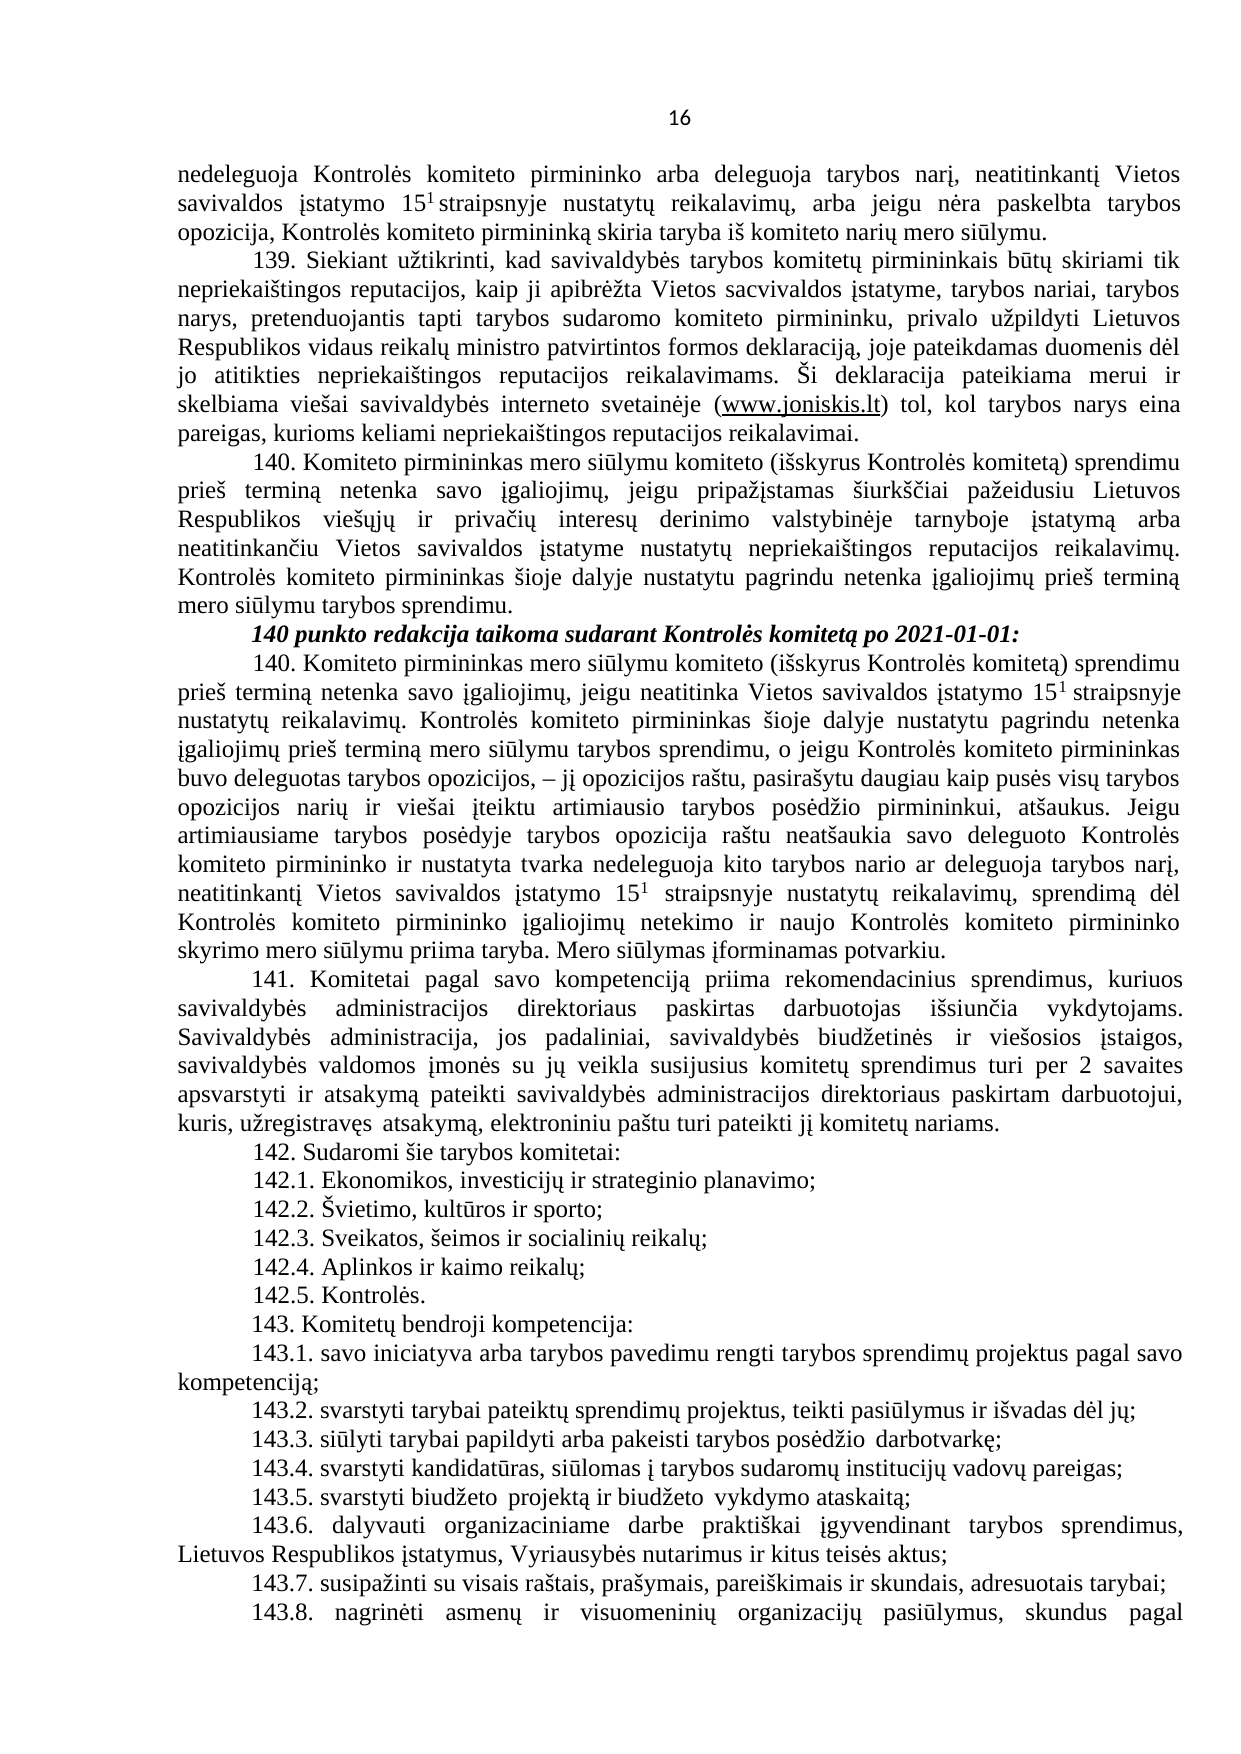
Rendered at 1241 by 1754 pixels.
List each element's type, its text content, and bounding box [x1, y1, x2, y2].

text 142.1. Ekonomikos, investicijų ir strateginio planavimo; [177, 1166, 1181, 1194]
text nedeleguoja Kontrolės komiteto pirmininko arba deleguoja tarybos narį, neatitinkantį Vietos savivaldos įstatymo 151 straipsnyje nustatytų reikalavimų, arba jeigu nėra paskelbta tarybos opozicija, Kontrolės komiteto pirmininką skiria taryba iš komiteto narių mero siūlymu. [177, 159, 1181, 246]
text 142.2. Švietimo, kultūros ir sporto; [177, 1194, 1181, 1223]
text 143. Komitetų bendroji kompetencija: [177, 1309, 1183, 1338]
text 140. Komiteto pirmininkas mero siūlymu komiteto (išskyrus Kontrolės komitetą) sprendimu prieš terminą netenka savo įgaliojimų, jeigu neatitinka Vietos savivaldos įstatymo 151 straipsnyje nustatytų reikalavimų. Kontrolės komiteto pirmininkas šioje dalyje nustatytu pagrindu netenka įgaliojimų prieš terminą mero siūlymu tarybos sprendimu, o jeigu Kontrolės komiteto pirmininkas buvo deleguotas tarybos opozicijos, – jį opozicijos raštu, pasirašytu daugiau kaip pusės visų tarybos opozicijos narių ir viešai įteiktu artimiausio tarybos posėdžio pirmininkui, atšaukus. Jeigu artimiausiame tarybos posėdyje tarybos opozicija raštu neatšaukia savo deleguoto Kontrolės komiteto pirmininko ir nustatyta tvarka nedeleguoja kito tarybos nario ar deleguoja tarybos narį, neatitinkantį Vietos savivaldos įstatymo 151 straipsnyje nustatytų reikalavimų, sprendimą dėl Kontrolės komiteto pirmininko įgaliojimų netekimo ir naujo Kontrolės komiteto pirmininko skyrimo mero siūlymu priima taryba. Mero siūlymas įforminamas potvarkiu. [177, 648, 1181, 964]
text 140 punkto redakcija taikoma sudarant Kontrolės komitetą po 2021-01-01: [177, 619, 1181, 648]
text 139. Siekiant užtikrinti, kad savivaldybės tarybos komitetų pirmininkais būtų skiriami tik nepriekaištingos reputacijos, kaip ji apibrėžta Vietos sacvivaldos įstatyme, tarybos nariai, tarybos narys, pretenduojantis tapti tarybos sudaromo komiteto pirmininku, privalo užpildyti Lietuvos Respublikos vidaus reikalų ministro patvirtintos formos deklaraciją, joje pateikdamas duomenis dėl jo atitikties nepriekaištingos reputacijos reikalavimams. Ši deklaracija pateikiama merui ir skelbiama viešai savivaldybės interneto svetainėje (www.joniskis.lt) tol, kol tarybos narys eina pareigas, kurioms keliami nepriekaištingos reputacijos reikalavimai. [177, 246, 1181, 447]
text 143.4. svarstyti kandidatūras, siūlomas į tarybos sudaromų institucijų vadovų pareigas; [177, 1453, 1183, 1482]
text 142.4. Aplinkos ir kaimo reikalų; [177, 1252, 1181, 1281]
text 143.1. savo iniciatyva arba tarybos pavedimu rengti tarybos sprendimų projektus pagal savo kompetenciją; [177, 1338, 1183, 1396]
text 143.2. svarstyti tarybai pateiktų sprendimų projektus, teikti pasiūlymus ir išvadas dėl jų; [177, 1396, 1183, 1424]
text 143.6. dalyvauti organizaciniame darbe praktiškai įgyvendinant tarybos sprendimus, Lietuvos Respublikos įstatymus, Vyriausybės nutarimus ir kitus teisės aktus; [177, 1511, 1183, 1568]
text 143.8. nagrinėti asmenų ir visuomeninių organizacijų pasiūlymus, skundus pagal [177, 1597, 1183, 1626]
text 141. Komitetai pagal savo kompetenciją priima rekomendacinius sprendimus, kuriuos savivaldybės administracijos direktoriaus paskirtas darbuotojas išsiunčia vykdytojams. Savivaldybės administracija, jos padaliniai, savivaldybės biudžetinės ir viešosios įstaigos, savivaldybės valdomos įmonės su jų veikla susijusius komitetų sprendimus turi per 2 savaites apsvarstyti ir atsakymą pateikti savivaldybės administracijos direktoriaus paskirtam darbuotojui, kuris, užregistravęs atsakymą, elektroniniu paštu turi pateikti jį komitetų nariams. [177, 964, 1183, 1137]
text 142.3. Sveikatos, šeimos ir socialinių reikalų; [177, 1223, 1181, 1252]
text 140. Komiteto pirmininkas mero siūlymu komiteto (išskyrus Kontrolės komitetą) sprendimu prieš terminą netenka savo įgaliojimų, jeigu pripažįstamas šiurkščiai pažeidusiu Lietuvos Respublikos viešųjų ir privačių interesų derinimo valstybinėje tarnyboje įstatymą arba neatitinkančiu Vietos savivaldos įstatyme nustatytų nepriekaištingos reputacijos reikalavimų. Kontrolės komiteto pirmininkas šioje dalyje nustatytu pagrindu netenka įgaliojimų prieš terminą mero siūlymu tarybos sprendimu. [177, 447, 1181, 619]
text 143.3. siūlyti tarybai papildyti arba pakeisti tarybos posėdžio darbotvarkę; [177, 1424, 1183, 1453]
text 142.5. Kontrolės. [177, 1281, 1181, 1309]
text 143.7. susipažinti su visais raštais, prašymais, pareiškimais ir skundais, adresuotais tarybai; [177, 1568, 1183, 1597]
text 142. Sudaromi šie tarybos komitetai: [177, 1137, 1181, 1166]
text 143.5. svarstyti biudžeto projektą ir biudžeto vykdymo ataskaitą; [177, 1482, 1183, 1511]
